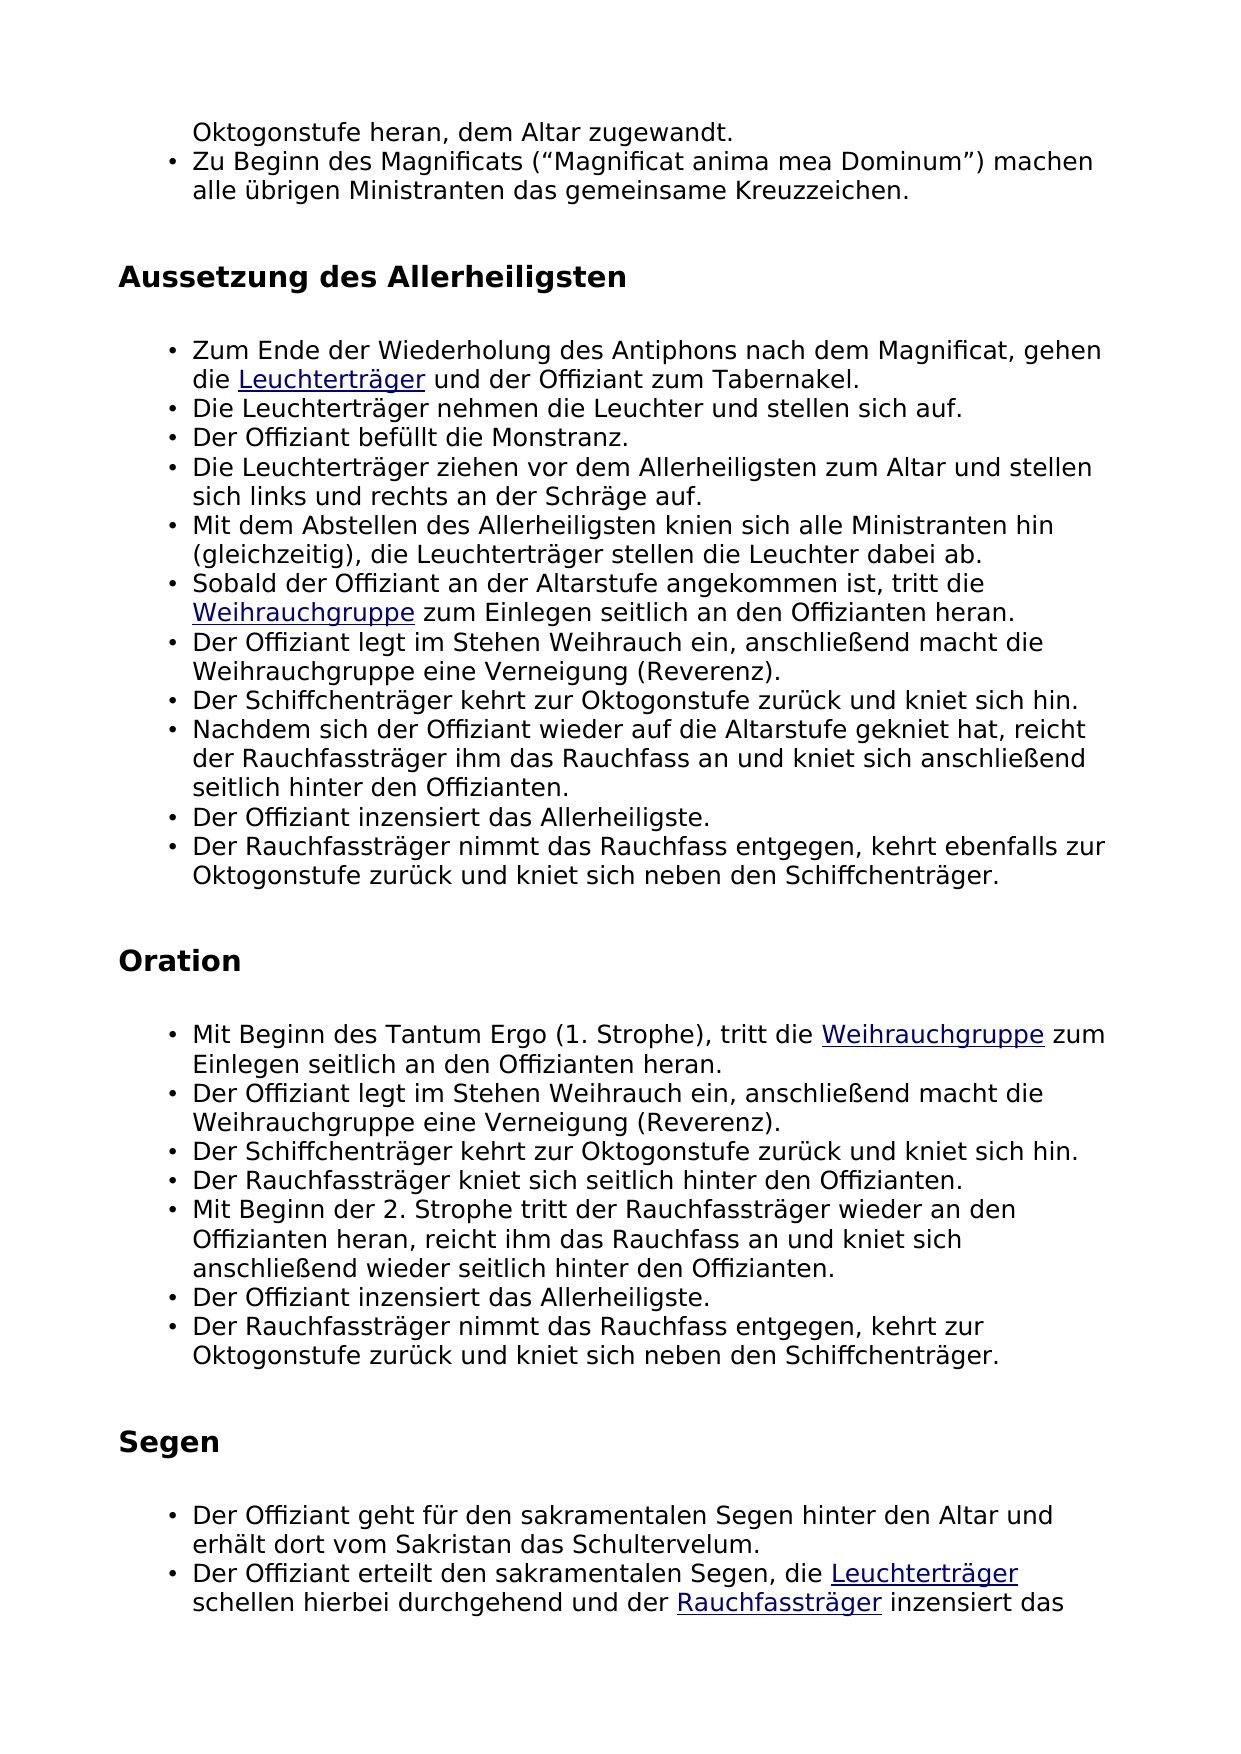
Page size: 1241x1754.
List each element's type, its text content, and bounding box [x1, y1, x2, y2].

list Mit Beginn der 2. Strophe tritt der Rauchfassträger wieder an den Offizianten heran, reicht ihm das Rauchfass an und kniet sich anschließend wieder seitlich hinter den Offizianten. [177, 1196, 1122, 1283]
list Der Rauchfassträger nimmt das Rauchfass entgegen, kehrt zur Oktogonstufe zurück und kniet sich neben den Schiffchenträger. [177, 1312, 1122, 1371]
subtitle Segen [118, 1425, 1122, 1459]
list Der Schiffchenträger kehrt zur Oktogonstufe zurück und kniet sich hin. [177, 686, 1122, 715]
list Der Rauchfassträger nimmt das Rauchfass entgegen, kehrt ebenfalls zur Oktogonstufe zurück und kniet sich neben den Schiffchenträger. [177, 832, 1122, 890]
list Der Offiziant erteilt den sakramentalen Segen, die Leuchterträger schellen hierbei durchgehend und der Rauchfassträger inzensiert das [177, 1559, 1122, 1618]
list Der Offiziant inzensiert das Allerheiligste. [177, 1283, 1122, 1312]
list Mit Beginn des Tantum Ergo (1. Strophe), tritt die Weihrauchgruppe zum Einlegen seitlich an den Offizianten heran. [177, 1021, 1122, 1079]
list Die Leuchterträger ziehen vor dem Allerheiligsten zum Altar und stellen sich links und rechts an der Schräge auf. [177, 453, 1122, 511]
list Zum Ende der Wiederholung des Antiphons nach dem Magnificat, gehen die Leuchterträger und der Offiziant zum Tabernakel. [177, 336, 1122, 394]
list Die Leuchterträger nehmen die Leuchter und stellen sich auf. [177, 394, 1122, 423]
list Sobald der Offiziant an der Altarstufe angekommen ist, tritt die Weihrauchgruppe zum Einlegen seitlich an den Offizianten heran. [177, 569, 1122, 628]
list Der Rauchfassträger kniet sich seitlich hinter den Offizianten. [177, 1166, 1122, 1196]
list Nachdem sich der Offiziant wieder auf die Altarstufe gekniet hat, reicht der Rauchfassträger ihm das Rauchfass an und kniet sich anschließend seitlich hinter den Offizianten. [177, 715, 1122, 803]
list Der Schiffchenträger kehrt zur Oktogonstufe zurück und kniet sich hin. [177, 1137, 1122, 1166]
subtitle Aussetzung des Allerheiligsten [118, 260, 1122, 294]
subtitle Oration [118, 945, 1122, 979]
list Der Offiziant legt im Stehen Weihrauch ein, anschließend macht die Weihrauchgruppe eine Verneigung (Reverenz). [177, 1079, 1122, 1137]
list Oktogonstufe heran, dem Altar zugewandt. [177, 118, 1122, 147]
list Der Offiziant geht für den sakramentalen Segen hinter den Altar und erhält dort vom Sakristan das Schultervelum. [177, 1501, 1122, 1559]
list Mit dem Abstellen des Allerheiligsten knien sich alle Ministranten hin (gleichzeitig), die Leuchterträger stellen die Leuchter dabei ab. [177, 511, 1122, 569]
list Der Offiziant inzensiert das Allerheiligste. [177, 803, 1122, 832]
list Zu Beginn des Magnificats (“Magnificat anima mea Dominum”) machen alle übrigen Ministranten das gemeinsame Kreuzzeichen. [177, 147, 1122, 206]
list Der Offiziant befüllt die Monstranz. [177, 423, 1122, 453]
list Der Offiziant legt im Stehen Weihrauch ein, anschließend macht die Weihrauchgruppe eine Verneigung (Reverenz). [177, 628, 1122, 686]
